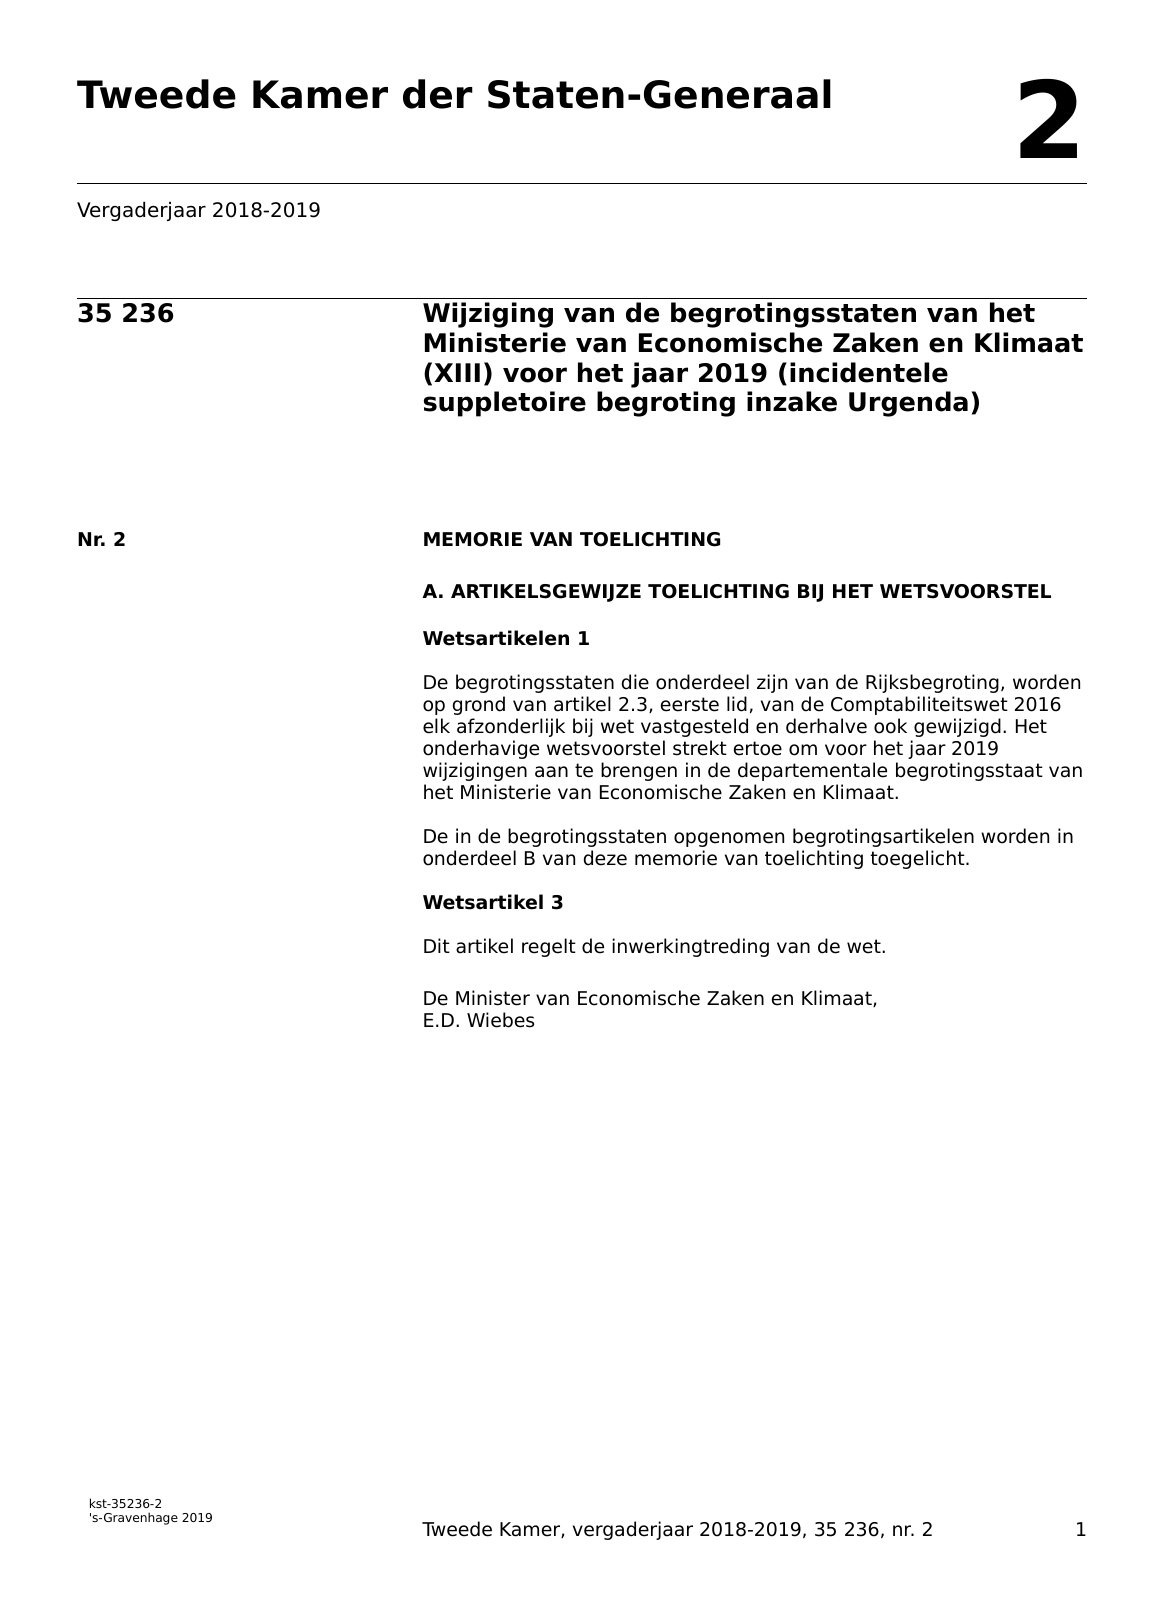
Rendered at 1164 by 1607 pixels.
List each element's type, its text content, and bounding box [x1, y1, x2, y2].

subtitle Wetsartikelen 1 [422, 628, 1087, 650]
subtitle Wetsartikel 3 [422, 892, 1087, 914]
subtitle 35 236 Wijziging van de begrotingsstaten van het Ministerie van Economische Zaken en Klimaat (XIII) voor het jaar 2019 (incidentele suppletoire begroting inzake Urgenda) [77, 299, 1087, 418]
text Dit artikel regelt de inwerkingtreding van de wet. [422, 936, 1087, 958]
table_cell Vergaderjaar 2018-2019 [77, 184, 1087, 298]
text De Minister van Economische Zaken en Klimaat, E.D. Wiebes [422, 988, 1087, 1032]
text kst-35236-2 [88, 1497, 323, 1511]
table_header 2 [886, 59, 1087, 183]
text 's-Gravenhage 2019 [88, 1511, 323, 1525]
subtitle Nr. 2 MEMORIE VAN TOELICHTING [77, 529, 1087, 551]
text De in de begrotingsstaten opgenomen begrotingsartikelen worden in onderdeel B van deze memorie van toelichting toegelicht. [422, 826, 1087, 870]
subtitle A. ARTIKELSGEWIJZE TOELICHTING BIJ HET WETSVOORSTEL [422, 581, 1087, 603]
table_header Tweede Kamer der Staten-Generaal [77, 59, 886, 183]
text De begrotingsstaten die onderdeel zijn van de Rijksbegroting, worden op grond van artikel 2.3, eerste lid, van de Comptabiliteitswet 2016 elk afzonderlijk bij wet vastgesteld en derhalve ook gewijzigd. Het onderhavige wetsvoorstel strekt ertoe om voor het jaar 2019 wijzigingen aan te brengen in de departementale begrotingsstaat van het Ministerie van Economische Zaken en Klimaat. [422, 672, 1087, 804]
